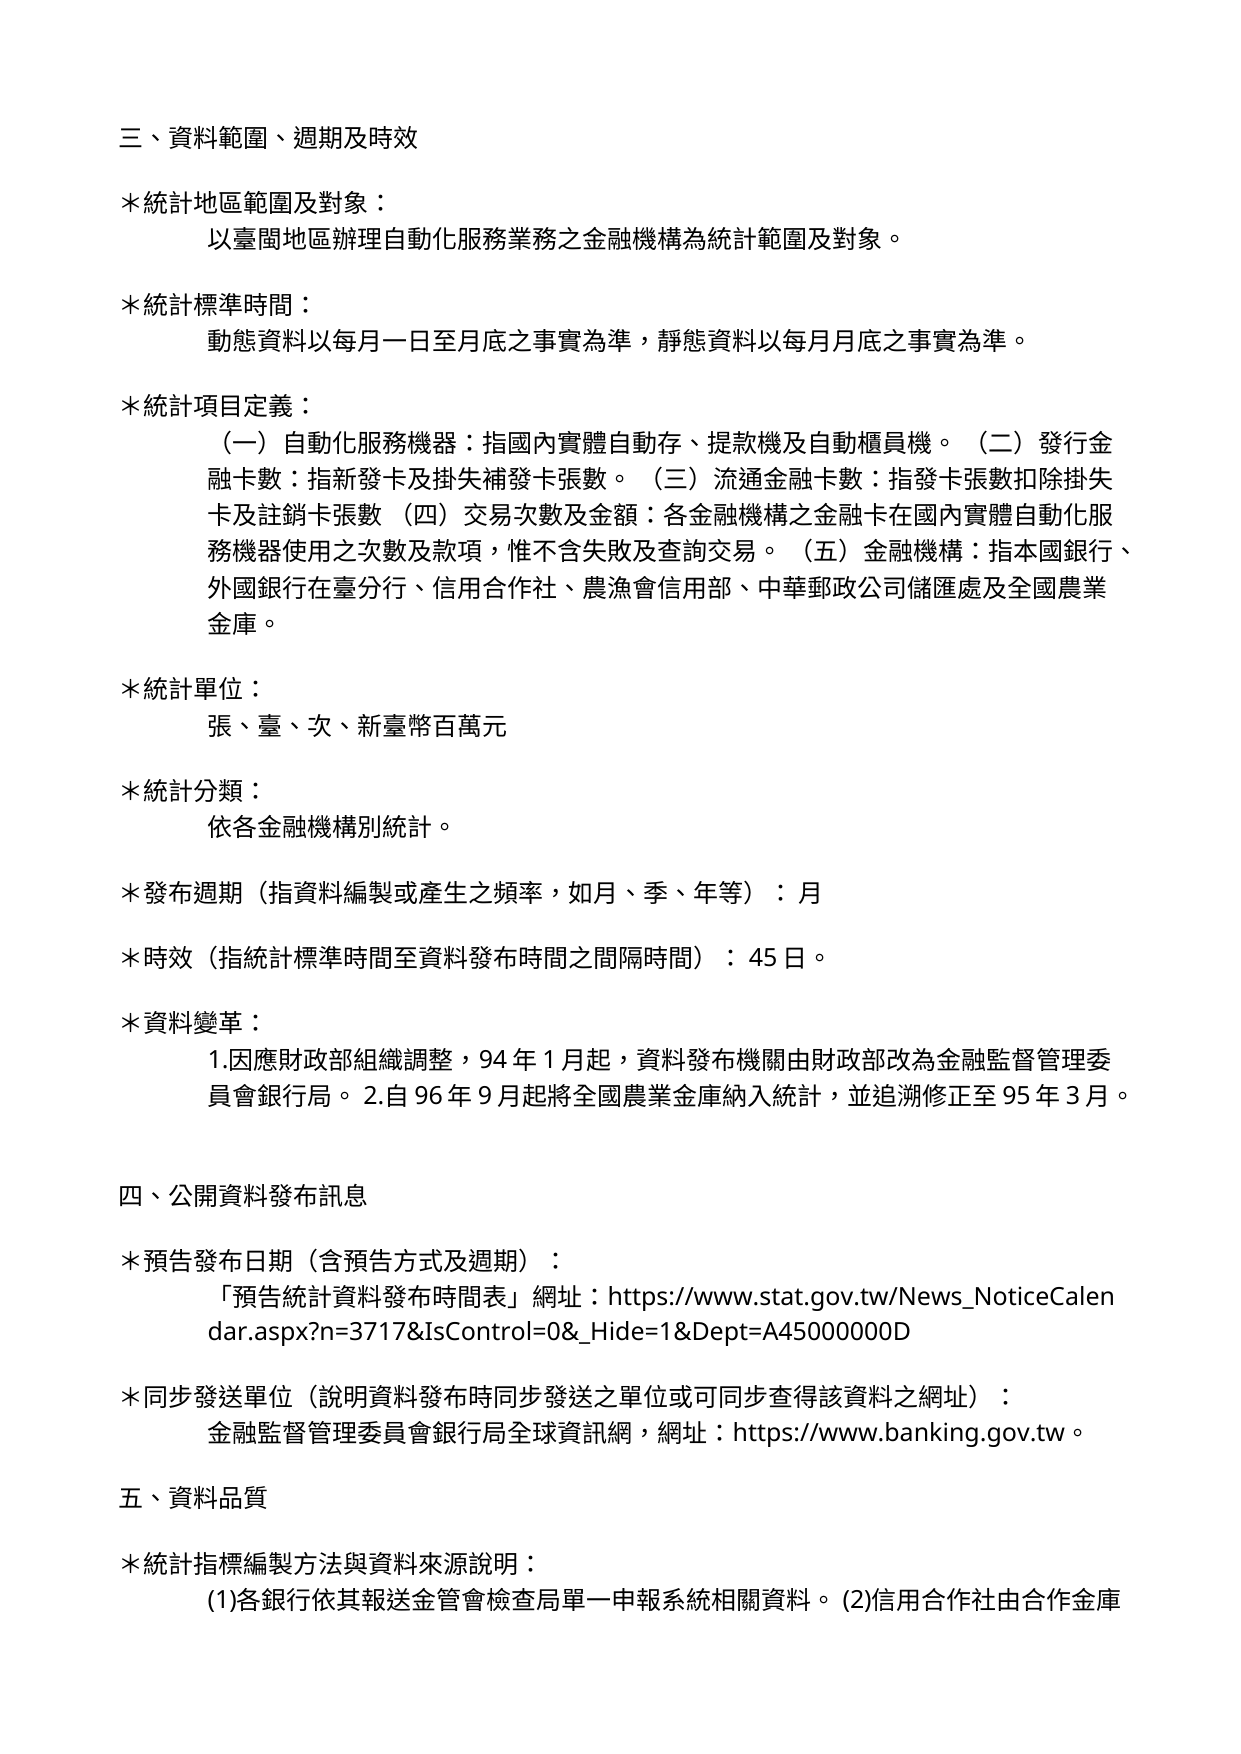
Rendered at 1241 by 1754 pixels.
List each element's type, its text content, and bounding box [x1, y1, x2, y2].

text ＊資料變革： 1.因應財政部組織調整，94年1月起，資料發布機關由財政部改為金融監督管理委員會銀行局。 2.自96年9月起將全國農業金庫納入統計，並追溯修正至95年3月。 [118, 1004, 1122, 1147]
text ＊時效（指統計標準時間至資料發布時間之間隔時間）： 45日。 [118, 938, 1122, 975]
text ＊統計指標編製方法與資料來源說明： (1)各銀行依其報送金管會檢查局單一申報系統相關資料。 (2)信用合作社由合作金庫 [118, 1544, 1122, 1617]
text ＊統計分類： 依各金融機構別統計。 [118, 771, 1122, 844]
text ＊發布週期（指資料編製或產生之頻率，如月、季、年等）： 月 [118, 873, 1122, 909]
text ＊統計標準時間： 動態資料以每月一日至月底之事實為準，靜態資料以每月月底之事實為準。 [118, 285, 1122, 358]
text ＊預告發布日期（含預告方式及週期）： 「預告統計資料發布時間表」網址：https://www.stat.gov.tw/News_NoticeCalendar.aspx?n=3717&IsControl=0&_Hide=1&Dept=A45000000D [118, 1241, 1122, 1348]
text ＊同步發送單位（說明資料發布時同步發送之單位或可同步查得該資料之網址）： 金融監督管理委員會銀行局全球資訊網，網址：https://www.banking.gov.tw。 [118, 1377, 1122, 1449]
text 三、資料範圍、週期及時效 [118, 118, 1122, 154]
text ＊統計單位： 張、臺、次、新臺幣百萬元 [118, 670, 1122, 742]
text 四、公開資料發布訊息 [118, 1176, 1122, 1212]
text ＊統計地區範圍及對象： 以臺閩地區辦理自動化服務業務之金融機構為統計範圍及對象。 [118, 183, 1122, 256]
text 五、資料品質 [118, 1479, 1122, 1515]
text ＊統計項目定義： （一）自動化服務機器：指國內實體自動存、提款機及自動櫃員機。 （二）發行金融卡數：指新發卡及掛失補發卡張數。 （三）流通金融卡數：指發卡張數扣除掛失卡及註銷卡張數 （四）交易次數及金額：各金融機構之金融卡在國內實體自動化服務機器使用之次數及款項，惟不含失敗及查詢交易。 （五）金融機構：指本國銀行、外國銀行在臺分行、信用合作社、農漁會信用部、中華郵政公司儲匯處及全國農業金庫。 [118, 387, 1122, 641]
